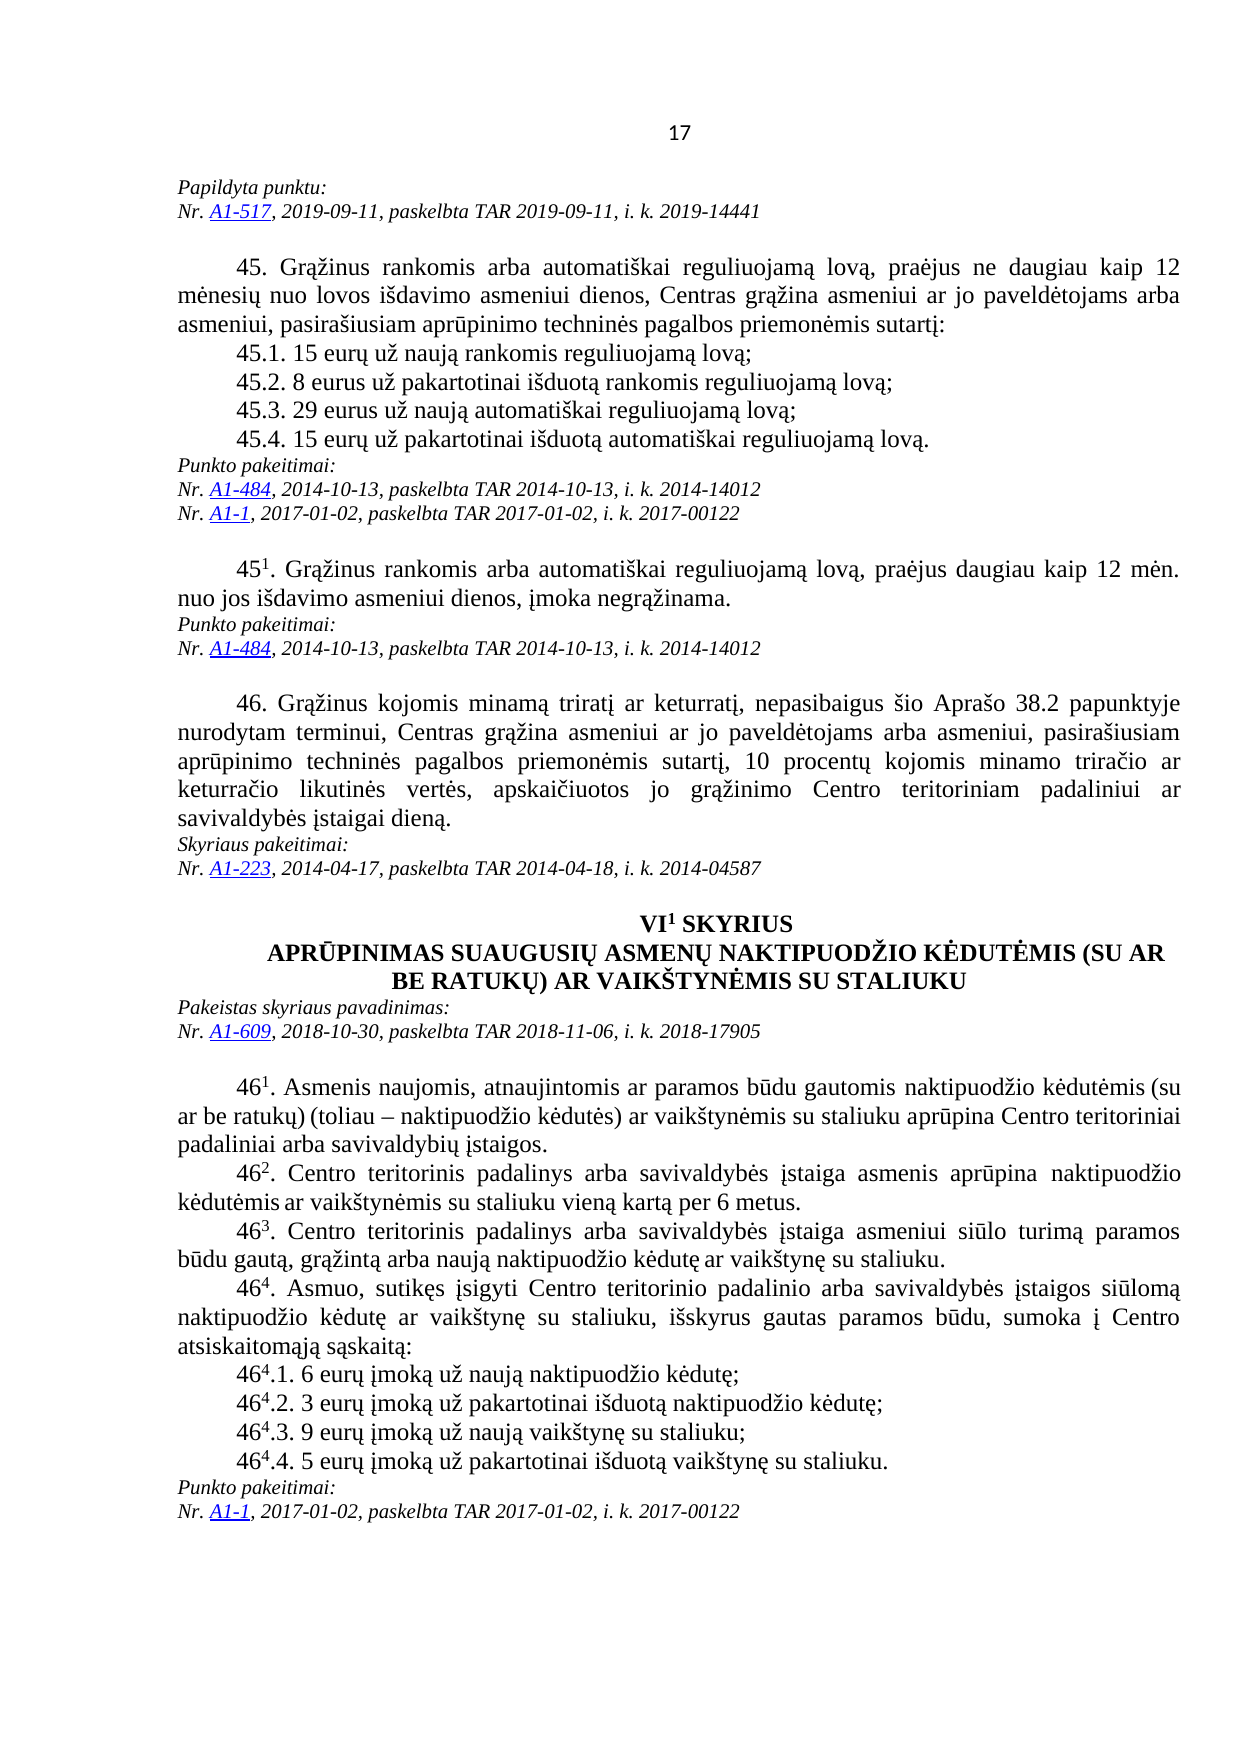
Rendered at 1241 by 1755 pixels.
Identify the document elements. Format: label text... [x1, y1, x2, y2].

text Pakeistas skyriaus pavadinimas: [177, 995, 1181, 1019]
text 46. Grąžinus kojomis minamą triratį ar keturratį, nepasibaigus šio Aprašo 38.2 papunktyje nurodytam terminui, Centras grąžina asmeniui ar jo paveldėtojams arba asmeniui, pasirašiusiam aprūpinimo techninės pagalbos priemonėmis sutartį, 10 procentų kojomis minamo triračio ar keturračio likutinės vertės, apskaičiuotos jo grąžinimo Centro teritoriniam padaliniui ar savivaldybės įstaigai dieną. [177, 688, 1181, 832]
text 464.2. 3 eurų įmoką už pakartotinai išduotą naktipuodžio kėdutę; [177, 1388, 1181, 1417]
text 464. Asmuo, sutikęs įsigyti Centro teritorinio padalinio arba savivaldybės įstaigos siūlomą naktipuodžio kėdutę ar vaikštynę su staliuku, išskyrus gautas paramos būdu, sumoka į Centro atsiskaitomąją sąskaitą: [177, 1273, 1181, 1359]
text 464.1. 6 eurų įmoką už naują naktipuodžio kėdutę; [177, 1359, 1181, 1388]
text Papildyta punktu: [177, 175, 1181, 199]
text 45.2. 8 eurus už pakartotinai išduotą rankomis reguliuojamą lovą; [177, 367, 1181, 396]
text Punkto pakeitimai: [177, 1474, 1181, 1499]
text 461. Asmenis naujomis, atnaujintomis ar paramos būdu gautomis naktipuodžio kėdutėmis (su ar be ratukų) (toliau – naktipuodžio kėdutės) ar vaikštynėmis su staliuku aprūpina Centro teritoriniai padaliniai arba savivaldybių įstaigos. [177, 1072, 1181, 1158]
text Nr. A1-517, 2019-09-11, paskelbta TAR 2019-09-11, i. k. 2019-14441 [177, 199, 1181, 223]
text 45. Grąžinus rankomis arba automatiškai reguliuojamą lovą, praėjus ne daugiau kaip 12 mėnesių nuo lovos išdavimo asmeniui dienos, Centras grąžina asmeniui ar jo paveldėtojams arba asmeniui, pasirašiusiam aprūpinimo techninės pagalbos priemonėmis sutartį: [177, 252, 1181, 338]
text VI1 SKYRIUS [177, 909, 1181, 938]
text 463. Centro teritorinis padalinys arba savivaldybės įstaiga asmeniui siūlo turimą paramos būdu gautą, grąžintą arba naują naktipuodžio kėdutę ar vaikštynę su staliuku. [177, 1216, 1181, 1273]
text Nr. A1-1, 2017-01-02, paskelbta TAR 2017-01-02, i. k. 2017-00122 [177, 501, 1181, 525]
text 462. Centro teritorinis padalinys arba savivaldybės įstaiga asmenis aprūpina naktipuodžio kėdutėmis ar vaikštynėmis su staliuku vieną kartą per 6 metus. [177, 1158, 1181, 1216]
text 45.3. 29 eurus už naują automatiškai reguliuojamą lovą; [177, 396, 1181, 424]
text Nr. A1-484, 2014-10-13, paskelbta TAR 2014-10-13, i. k. 2014-14012 [177, 636, 1181, 659]
text Nr. A1-1, 2017-01-02, paskelbta TAR 2017-01-02, i. k. 2017-00122 [177, 1499, 1181, 1523]
text 451. Grąžinus rankomis arba automatiškai reguliuojamą lovą, praėjus daugiau kaip 12 mėn. nuo jos išdavimo asmeniui dienos, įmoka negrąžinama. [177, 554, 1181, 611]
text 464.4. 5 eurų įmoką už pakartotinai išduotą vaikštynę su staliuku. [177, 1446, 1181, 1474]
text 464.3. 9 eurų įmoką už naują vaikštynę su staliuku; [177, 1417, 1181, 1446]
text Skyriaus pakeitimai: [177, 832, 1181, 856]
text 45.4. 15 eurų už pakartotinai išduotą automatiškai reguliuojamą lovą. [177, 424, 1181, 453]
text Nr. A1-223, 2014-04-17, paskelbta TAR 2014-04-18, i. k. 2014-04587 [177, 856, 1181, 880]
text Nr. A1-484, 2014-10-13, paskelbta TAR 2014-10-13, i. k. 2014-14012 [177, 477, 1181, 501]
text Nr. A1-609, 2018-10-30, paskelbta TAR 2018-11-06, i. k. 2018-17905 [177, 1019, 1181, 1043]
text Punkto pakeitimai: [177, 453, 1181, 477]
text 45.1. 15 eurų už naują rankomis reguliuojamą lovą; [177, 338, 1181, 367]
text APRŪPINIMAS SUAUGUSIŲ ASMENŲ NAKTIPUODŽIO KĖDUTĖMIS (SU AR BE RATUKŲ) AR VAIKŠTYNĖMIS SU STALIUKU [177, 938, 1181, 995]
text Punkto pakeitimai: [177, 611, 1181, 636]
